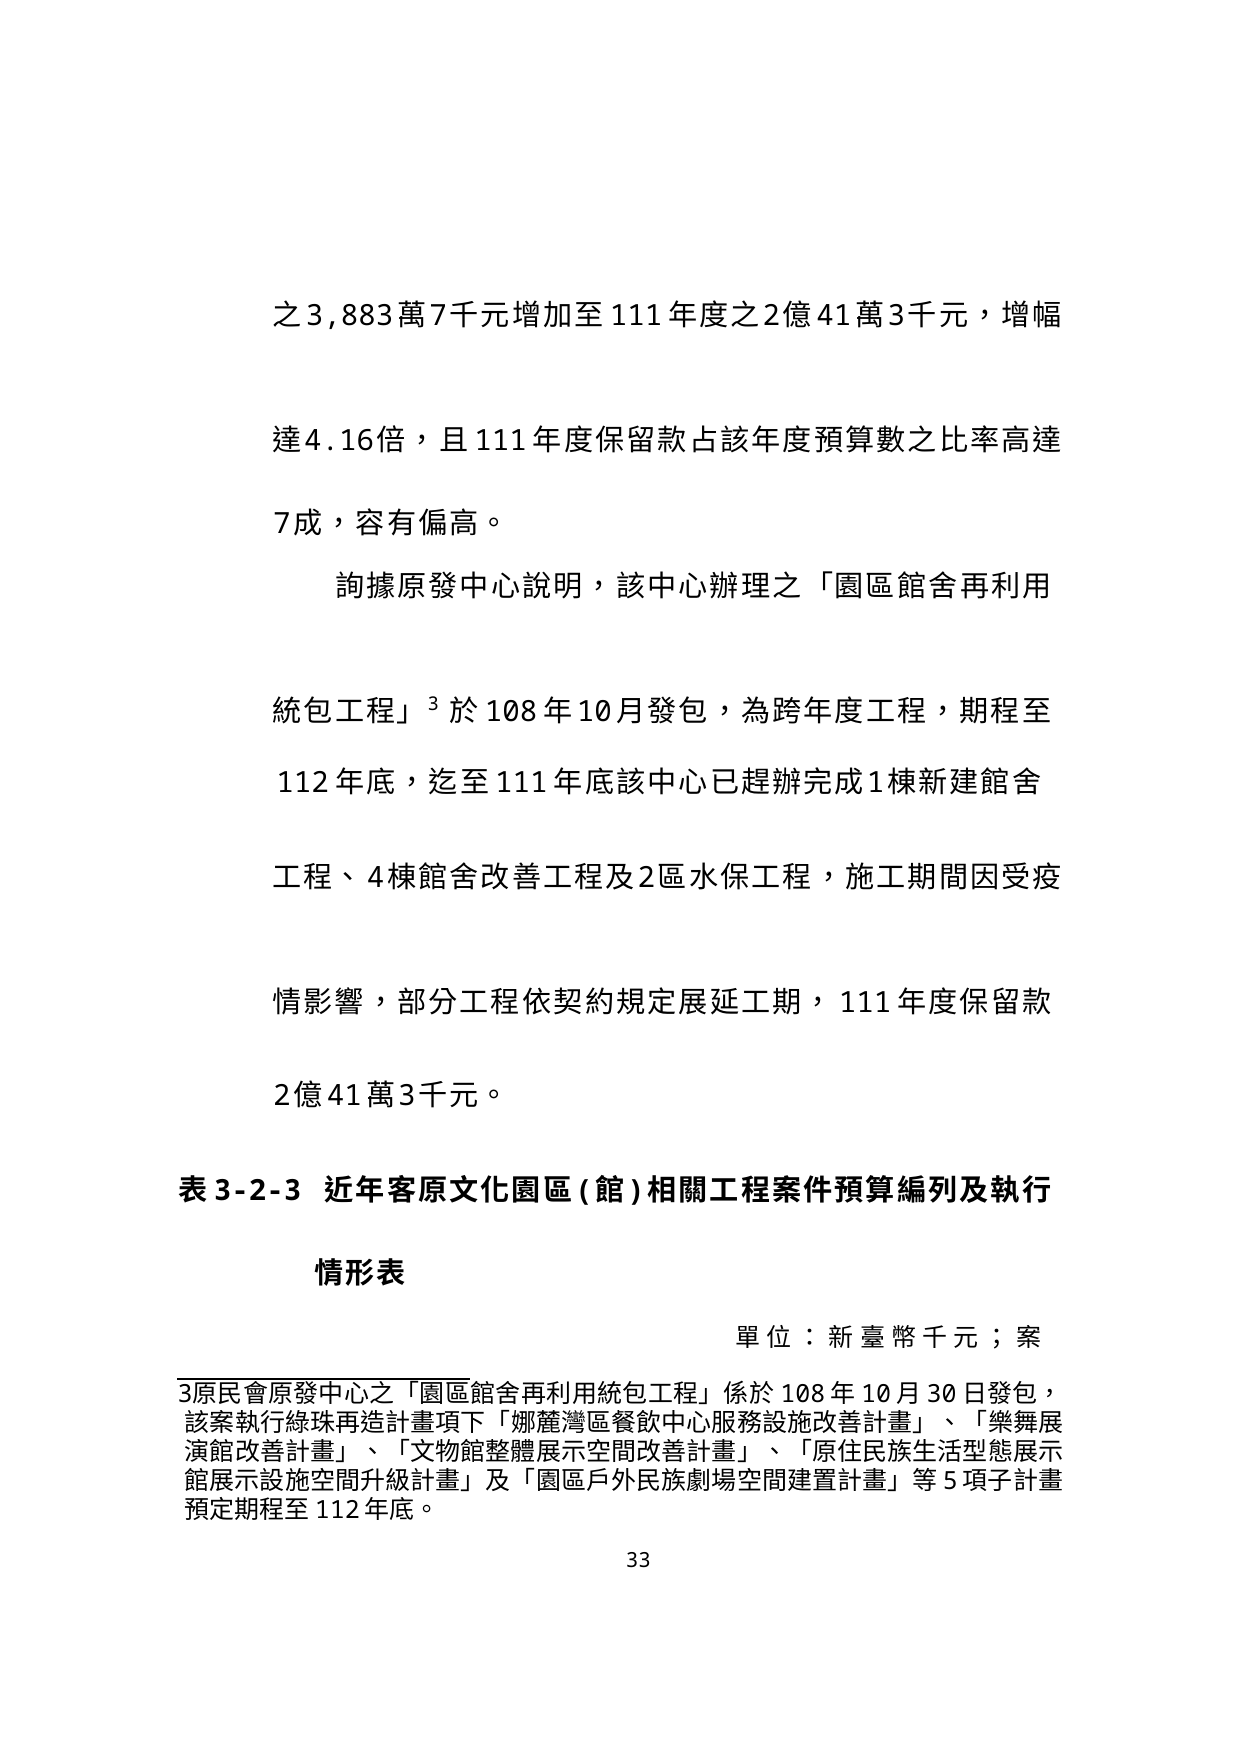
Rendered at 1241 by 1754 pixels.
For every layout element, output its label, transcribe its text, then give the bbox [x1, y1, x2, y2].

text 單位：新臺幣千元；案 [176, 1292, 1065, 1354]
text 之3,883萬7千元增加至111年度之2億41萬3千元，增幅達4.16倍，且111年度保留款占該年度預算數之比率高達7成，容有偏高。 [266, 229, 1063, 542]
text 表3-2-3 近年客原文化園區(館)相關工程案件預算編列及執行情形表 [176, 1104, 1065, 1292]
text 原民會原發中心之「園區館舍再利用統包工程」係於108年10月30日發包，該案執行綠珠再造計畫項下「娜麓灣區餐飲中心服務設施改善計畫」、「樂舞展演館改善計畫」、「文物館整體展示空間改善計畫」、「原住民族生活型態展示館展示設施空間升級計畫」及「園區戶外民族劇場空間建置計畫」等5項子計畫，預定期程至112年底。 [177, 1379, 1063, 1525]
text 詢據原發中心說明，該中心辦理之「園區館舍再利用統包工程」於108年10月發包，為跨年度工程，期程至112年底，迄至111年底該中心已趕辦完成1棟新建館舍工程、4棟館舍改善工程及2區水保工程，施工期間因受疫情影響，部分工程依契約規定展延工期，111年度保留款2億41萬3千元。 [266, 542, 1063, 1104]
